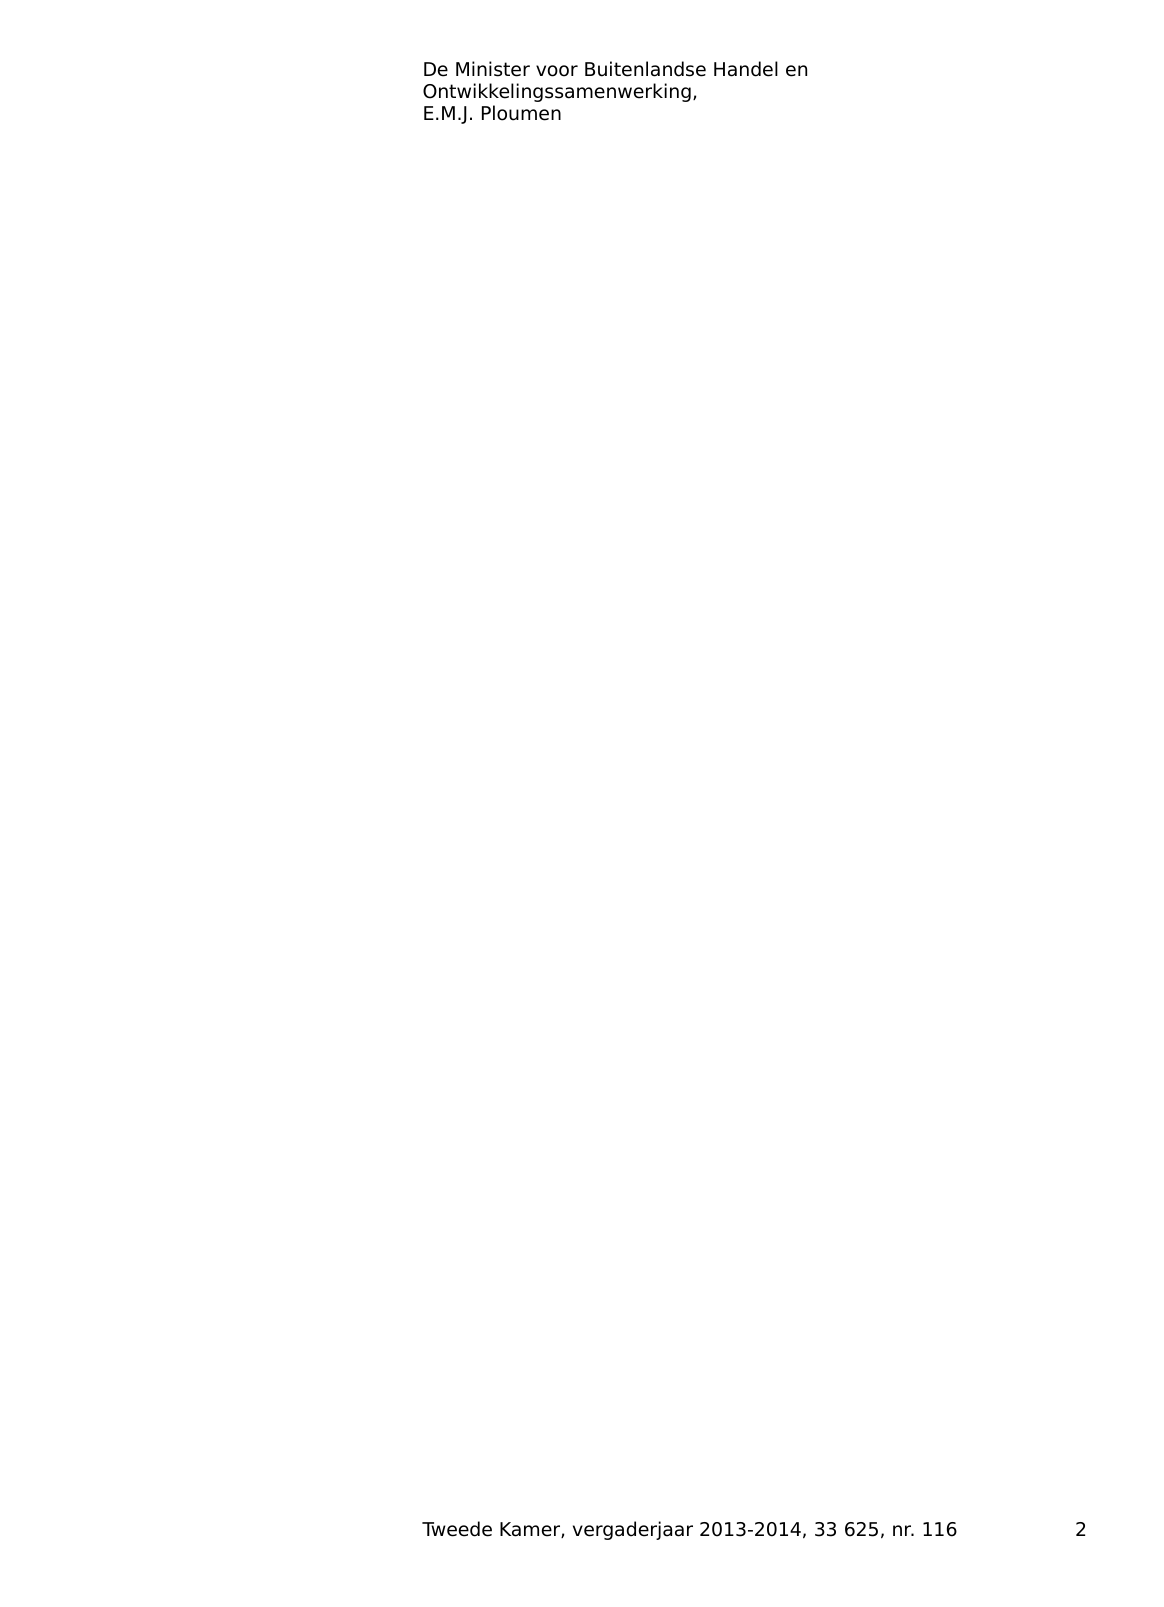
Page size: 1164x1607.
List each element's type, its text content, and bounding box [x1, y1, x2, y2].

text De Minister voor Buitenlandse Handel en Ontwikkelingssamenwerking, E.M.J. Ploumen [422, 59, 1087, 125]
